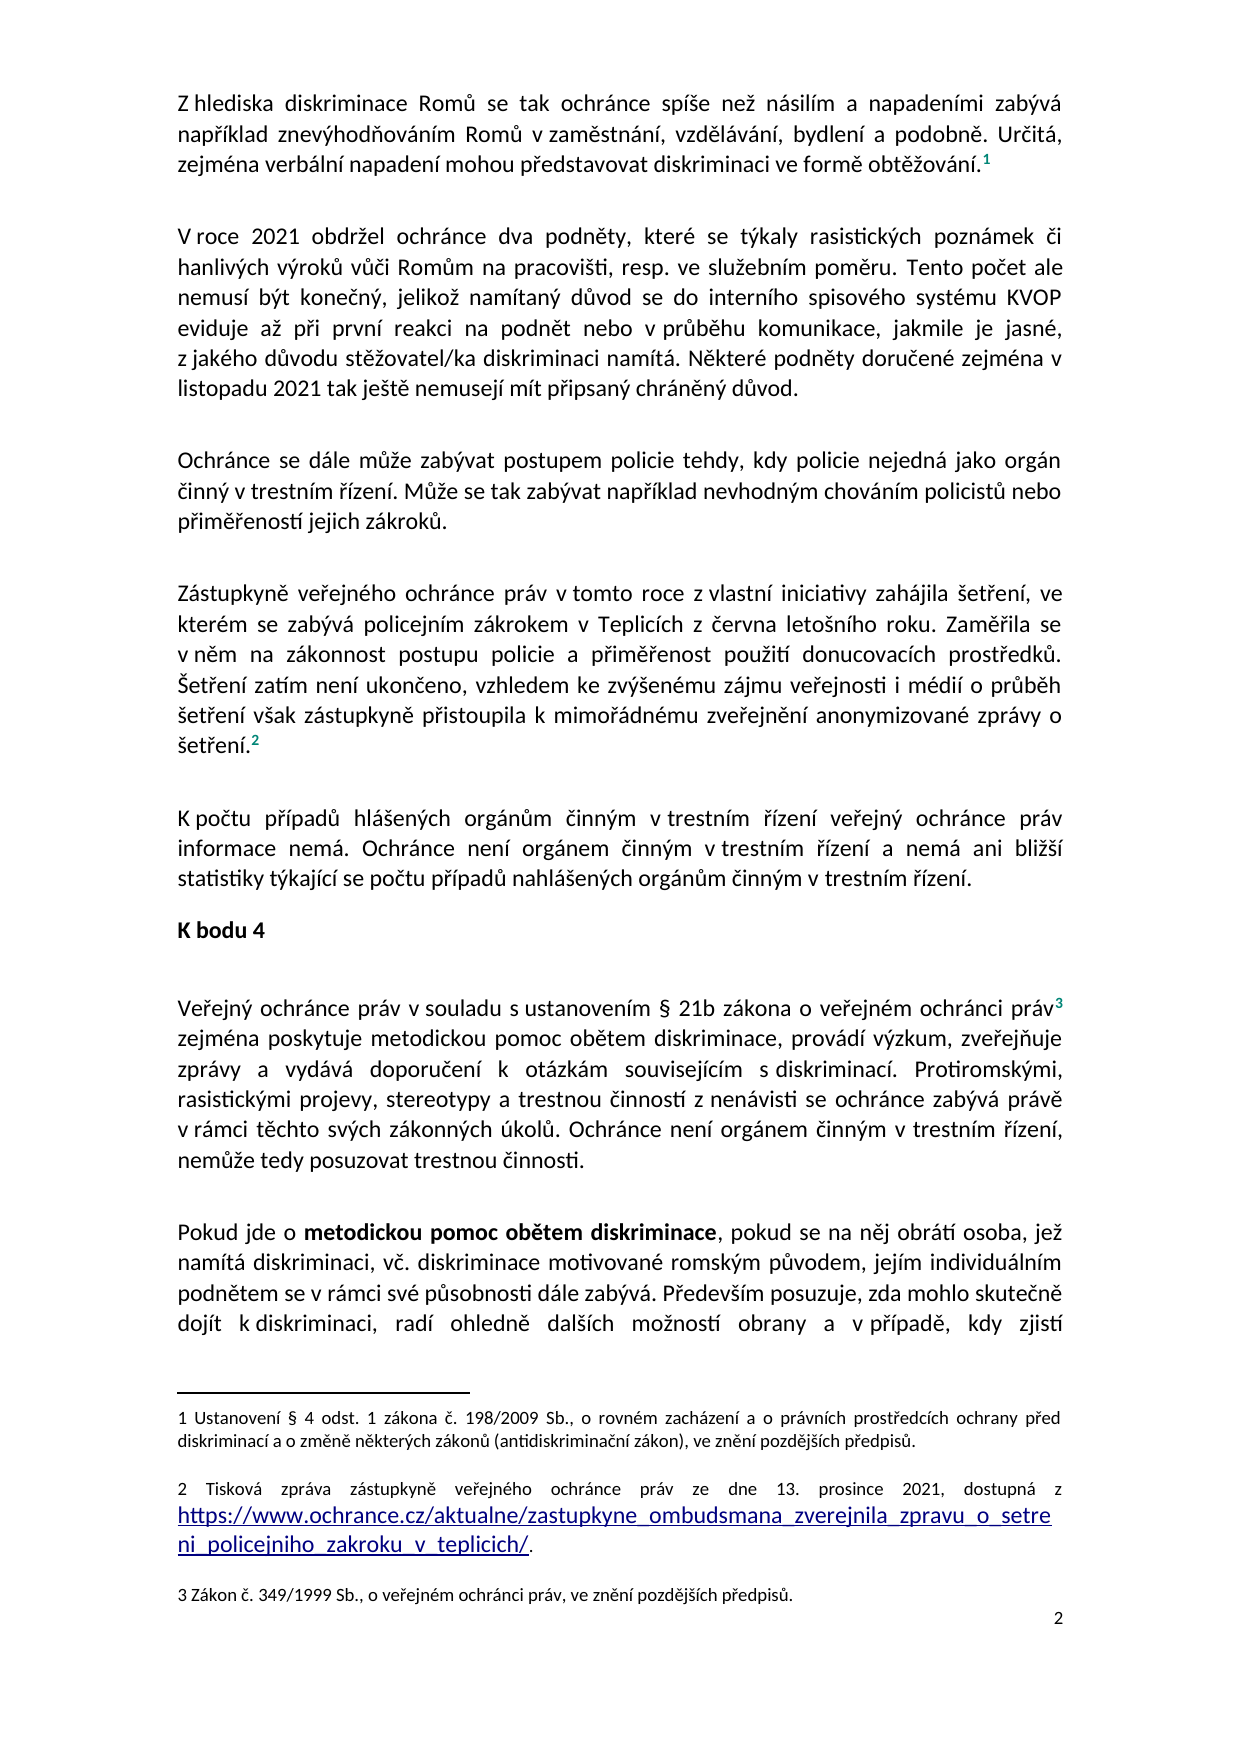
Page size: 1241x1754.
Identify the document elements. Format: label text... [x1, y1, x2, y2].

text Zástupkyně veřejného ochránce práv v tomto roce z vlastní iniciativy zahájila šetření, ve kterém se zabývá policejním zákrokem v Teplicích z června letošního roku. Zaměřila se v něm na zákonnost postupu policie a přiměřenost použití donucovacích prostředků. Šetření zatím není ukončeno, vzhledem ke zvýšenému zájmu veřejnosti i médií o průběh šetření však zástupkyně přistoupila k mimořádnému zveřejnění anonymizované zprávy o šetření. [177, 578, 1063, 760]
text Ustanovení § 4 odst. 1 zákona č. 198/2009 Sb., o rovném zacházení a o právních prostředcích ochrany před diskriminací a o změně některých zákonů (antidiskriminační zákon), ve znění pozdějších předpisů. [177, 1406, 1063, 1452]
text Zákon č. 349/1999 Sb., o veřejném ochránci práv, ve znění pozdějších předpisů. [177, 1583, 1063, 1606]
text K počtu případů hlášených orgánům činným v trestním řízení veřejný ochránce práv informace nemá. Ochránce není orgánem činným v trestním řízení a nemá ani bližší statistiky týkající se počtu případů nahlášených orgánům činným v trestním řízení. [177, 803, 1063, 893]
text V roce 2021 obdržel ochránce dva podněty, které se týkaly rasistických poznámek či hanlivých výroků vůči Romům na pracovišti, resp. ve služebním poměru. Tento počet ale nemusí být konečný, jelikož namítaný důvod se do interního spisového systému KVOP eviduje až při první reakci na podnět nebo v průběhu komunikace, jakmile je jasné, z jakého důvodu stěžovatel/ka diskriminaci namítá. Některé podněty doručené zejména v listopadu 2021 tak ještě nemusejí mít připsaný chráněný důvod. [177, 221, 1063, 403]
subtitle K bodu 4 [177, 915, 1063, 944]
text Z hlediska diskriminace Romů se tak ochránce spíše než násilím a napadeními zabývá například znevýhodňováním Romů v zaměstnání, vzdělávání, bydlení a podobně. Určitá, zejména verbální napadení mohou představovat diskriminaci ve formě obtěžování. [177, 88, 1063, 179]
text Ochránce se dále může zabývat postupem policie tehdy, kdy policie nejedná jako orgán činný v trestním řízení. Může se tak zabývat například nevhodným chováním policistů nebo přiměřeností jejich zákroků. [177, 446, 1063, 536]
text Veřejný ochránce práv v souladu s ustanovením § 21b zákona o veřejném ochránci práv zejména poskytuje metodickou pomoc obětem diskriminace, provádí výzkum, zveřejňuje zprávy a vydává doporučení k otázkám souvisejícím s diskriminací. Protiromskými, rasistickými projevy, stereotypy a trestnou činností z nenávisti se ochránce zabývá právě v rámci těchto svých zákonných úkolů. Ochránce není orgánem činným v trestním řízení, nemůže tedy posuzovat trestnou činnosti. [177, 993, 1063, 1174]
text Pokud jde o metodickou pomoc obětem diskriminace, pokud se na něj obrátí osoba, jež namítá diskriminaci, vč. diskriminace motivované romským původem, jejím individuálním podnětem se v rámci své působnosti dále zabývá. Především posuzuje, zda mohlo skutečně dojít k diskriminaci, radí ohledně dalších možností obrany a v případě, kdy zjistí [177, 1217, 1063, 1337]
text Tisková zpráva zástupkyně veřejného ochránce práv ze dne 13. prosince 2021, dostupná z https://www.ochrance.cz/aktualne/zastupkyne_ombudsmana_zverejnila_zpravu_o_setreni_policejniho_zakroku_v_teplicich/. [177, 1477, 1063, 1558]
